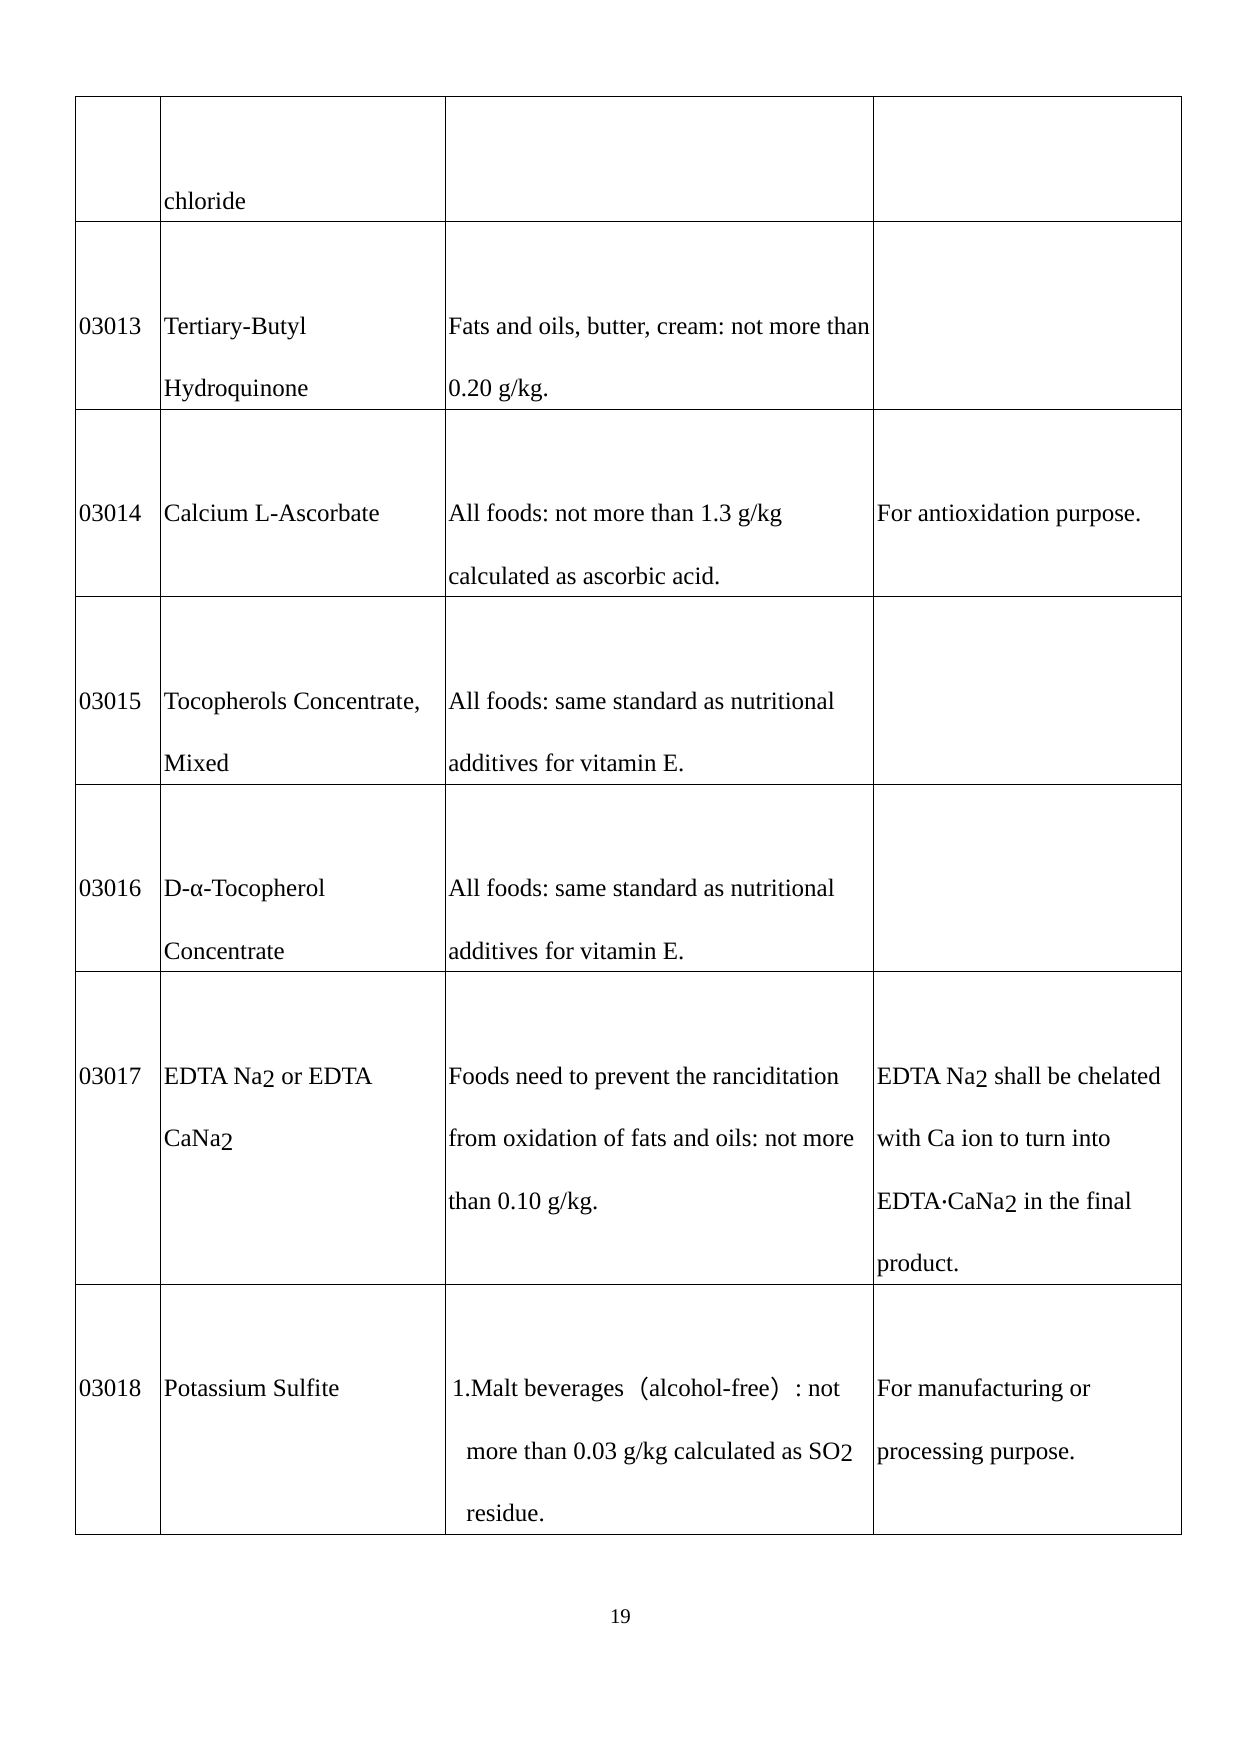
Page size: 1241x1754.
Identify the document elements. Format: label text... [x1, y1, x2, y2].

table_cell [874, 597, 1181, 784]
table_cell 03016 [76, 785, 160, 971]
table_cell Foods need to prevent the ranciditation from oxidation of fats and oils: not more than 0.10 g/kg. [446, 972, 873, 1284]
table_cell For antioxidation purpose. [874, 410, 1181, 596]
table_cell 03017 [76, 972, 160, 1284]
table_cell Tocopherols Concentrate, Mixed [161, 597, 445, 784]
table_cell [874, 97, 1181, 221]
table_cell 03013 [76, 222, 160, 409]
table_cell All foods: same standard as nutritional additives for vitamin E. [446, 597, 873, 784]
table_cell Calcium L-Ascorbate [161, 410, 445, 596]
table_cell 03018 [76, 1285, 160, 1534]
table_cell chloride [161, 97, 445, 221]
table_cell [874, 222, 1181, 409]
table_cell 1.Malt beverages（alcohol-free）: not more than 0.03 g/kg calculated as SO2 residue. [446, 1285, 873, 1534]
table_cell Potassium Sulfite [161, 1285, 445, 1534]
table_cell D-α-Tocopherol Concentrate [161, 785, 445, 971]
table_cell EDTA Na2 or EDTA CaNa2 [161, 972, 445, 1284]
table_cell [446, 97, 873, 221]
table_cell 03014 [76, 410, 160, 596]
table_cell Tertiary-Butyl Hydroquinone [161, 222, 445, 409]
table_cell [76, 97, 160, 221]
table_cell EDTA Na2 shall be chelated with Ca ion to turn into EDTA‧CaNa2 in the final product. [874, 972, 1181, 1284]
table_cell For manufacturing or processing purpose. [874, 1285, 1181, 1534]
table_cell Fats and oils, butter, cream: not more than 0.20 g/kg. [446, 222, 873, 409]
table_cell 03015 [76, 597, 160, 784]
table_cell [874, 785, 1181, 971]
table_cell All foods: not more than 1.3 g/kg calculated as ascorbic acid. [446, 410, 873, 596]
table_cell All foods: same standard as nutritional additives for vitamin E. [446, 785, 873, 971]
